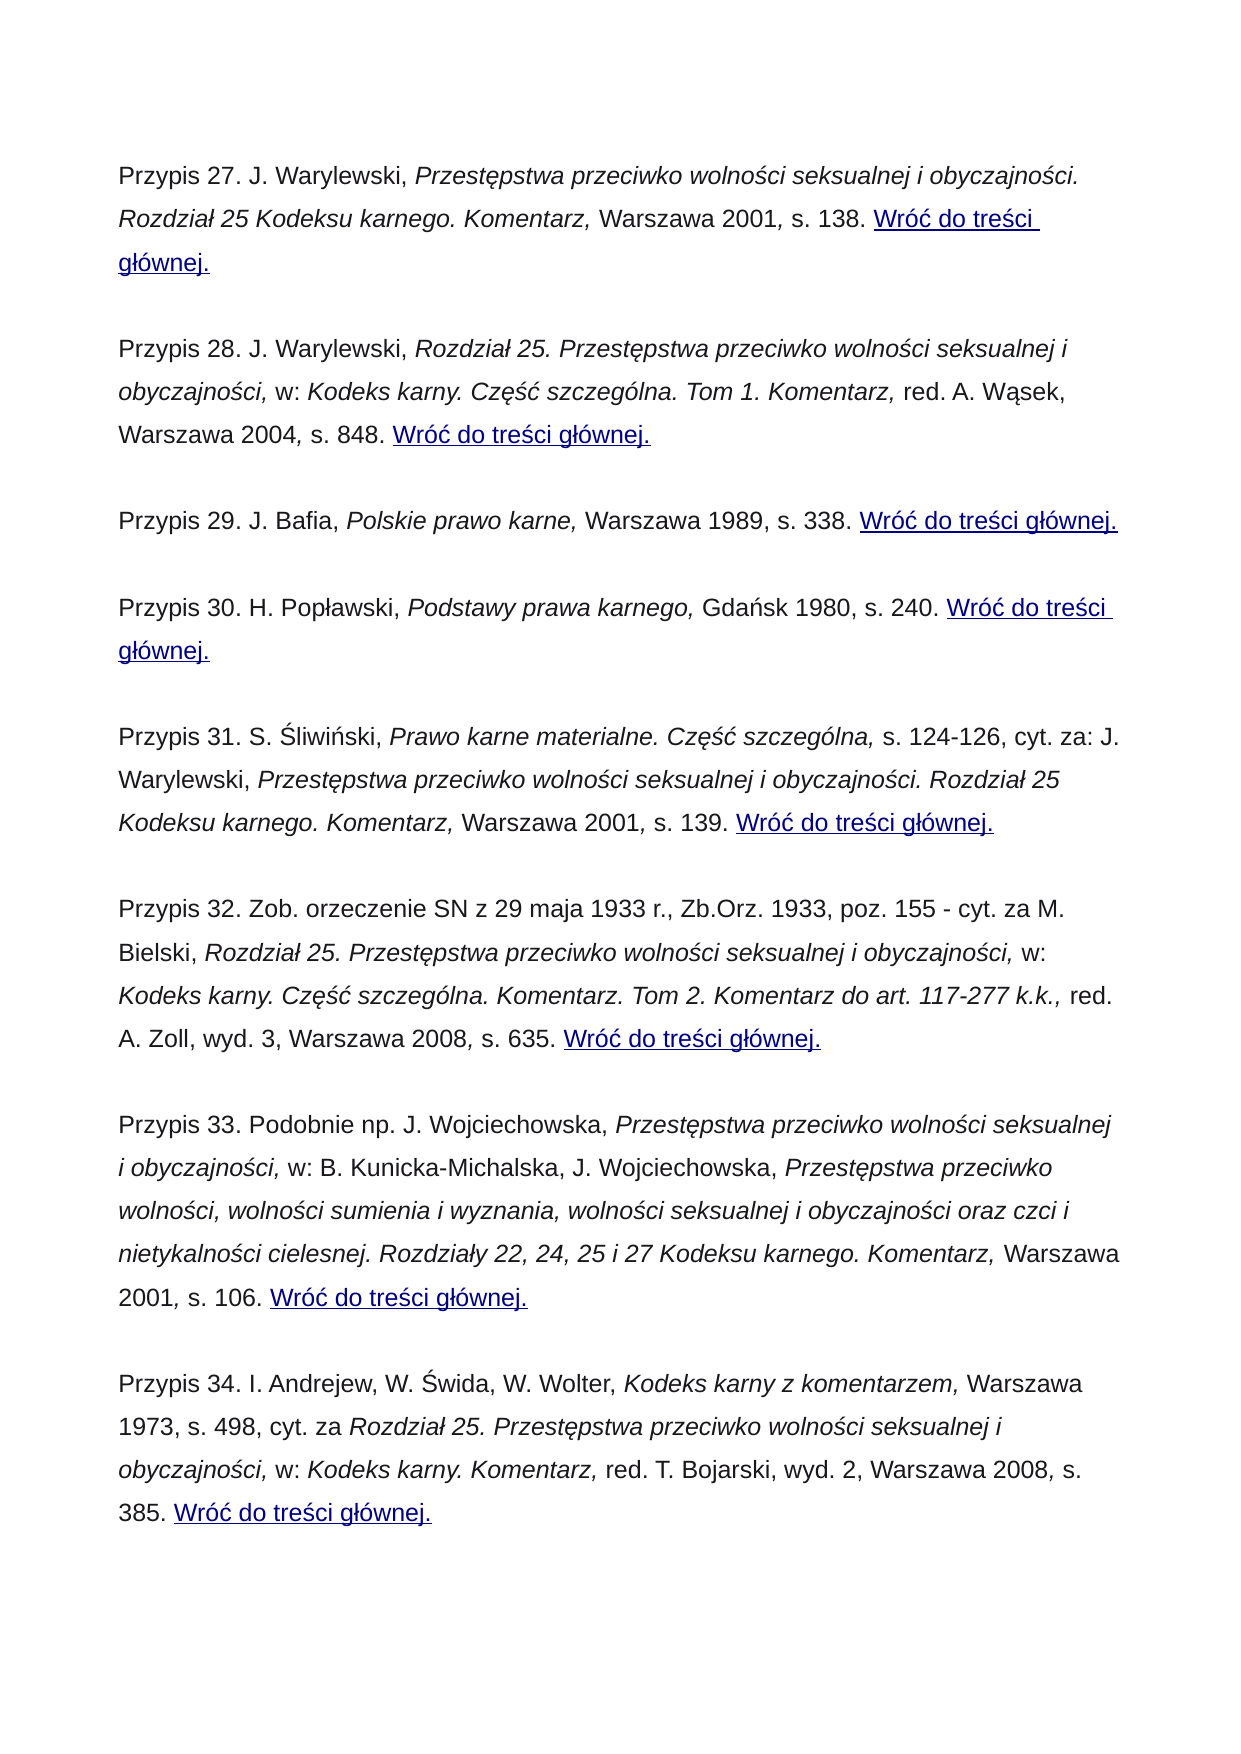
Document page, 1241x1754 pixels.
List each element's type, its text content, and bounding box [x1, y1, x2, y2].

text Przypis 32. Zob. orzeczenie SN z 29 maja 1933 r., Zb.Orz. 1933, poz. 155 - cyt. za M. Bielski, Rozdział 25. Przestępstwa przeciwko wolności seksualnej i obyczajności, w: Kodeks karny. Część szczególna. Komentarz. Tom 2. Komentarz do art. 117-277 k.k., red. A. Zoll, wyd. 3, Warszawa 2008, s. 635. Wróć do treści głównej. [118, 894, 1122, 1052]
text Przypis 27. J. Warylewski, Przestępstwa przeciwko wolności seksualnej i obyczajności. Rozdział 25 Kodeksu karnego. Komentarz, Warszawa 2001, s. 138. Wróć do treści głównej. [118, 161, 1122, 276]
text Przypis 31. S. Śliwiński, Prawo karne materialne. Część szczególna, s. 124-126, cyt. za: J. Warylewski, Przestępstwa przeciwko wolności seksualnej i obyczajności. Rozdział 25 Kodeksu karnego. Komentarz, Warszawa 2001, s. 139. Wróć do treści głównej. [118, 722, 1122, 837]
text Przypis 33. Podobnie np. J. Wojciechowska, Przestępstwa przeciwko wolności seksualnej i obyczajności, w: B. Kunicka-Michalska, J. Wojciechowska, Przestępstwa przeciwko wolności, wolności sumienia i wyznania, wolności seksualnej i obyczajności oraz czci i nietykalności cielesnej. Rozdziały 22, 24, 25 i 27 Kodeksu karnego. Komentarz, Warszawa 2001, s. 106. Wróć do treści głównej. [118, 1110, 1122, 1311]
text Przypis 28. J. Warylewski, Rozdział 25. Przestępstwa przeciwko wolności seksualnej i obyczajności, w: Kodeks karny. Część szczególna. Tom 1. Komentarz, red. A. Wąsek, Warszawa 2004, s. 848. Wróć do treści głównej. [118, 334, 1122, 449]
text Przypis 30. H. Popławski, Podstawy prawa karnego, Gdańsk 1980, s. 240. Wróć do treści głównej. [118, 592, 1122, 664]
text Przypis 29. J. Bafia, Polskie prawo karne, Warszawa 1989, s. 338. Wróć do treści głównej. [118, 506, 1122, 535]
text Przypis 34. I. Andrejew, W. Świda, W. Wolter, Kodeks karny z komentarzem, Warszawa 1973, s. 498, cyt. za Rozdział 25. Przestępstwa przeciwko wolności seksualnej i obyczajności, w: Kodeks karny. Komentarz, red. T. Bojarski, wyd. 2, Warszawa 2008, s. 385. Wróć do treści głównej. [118, 1369, 1122, 1527]
